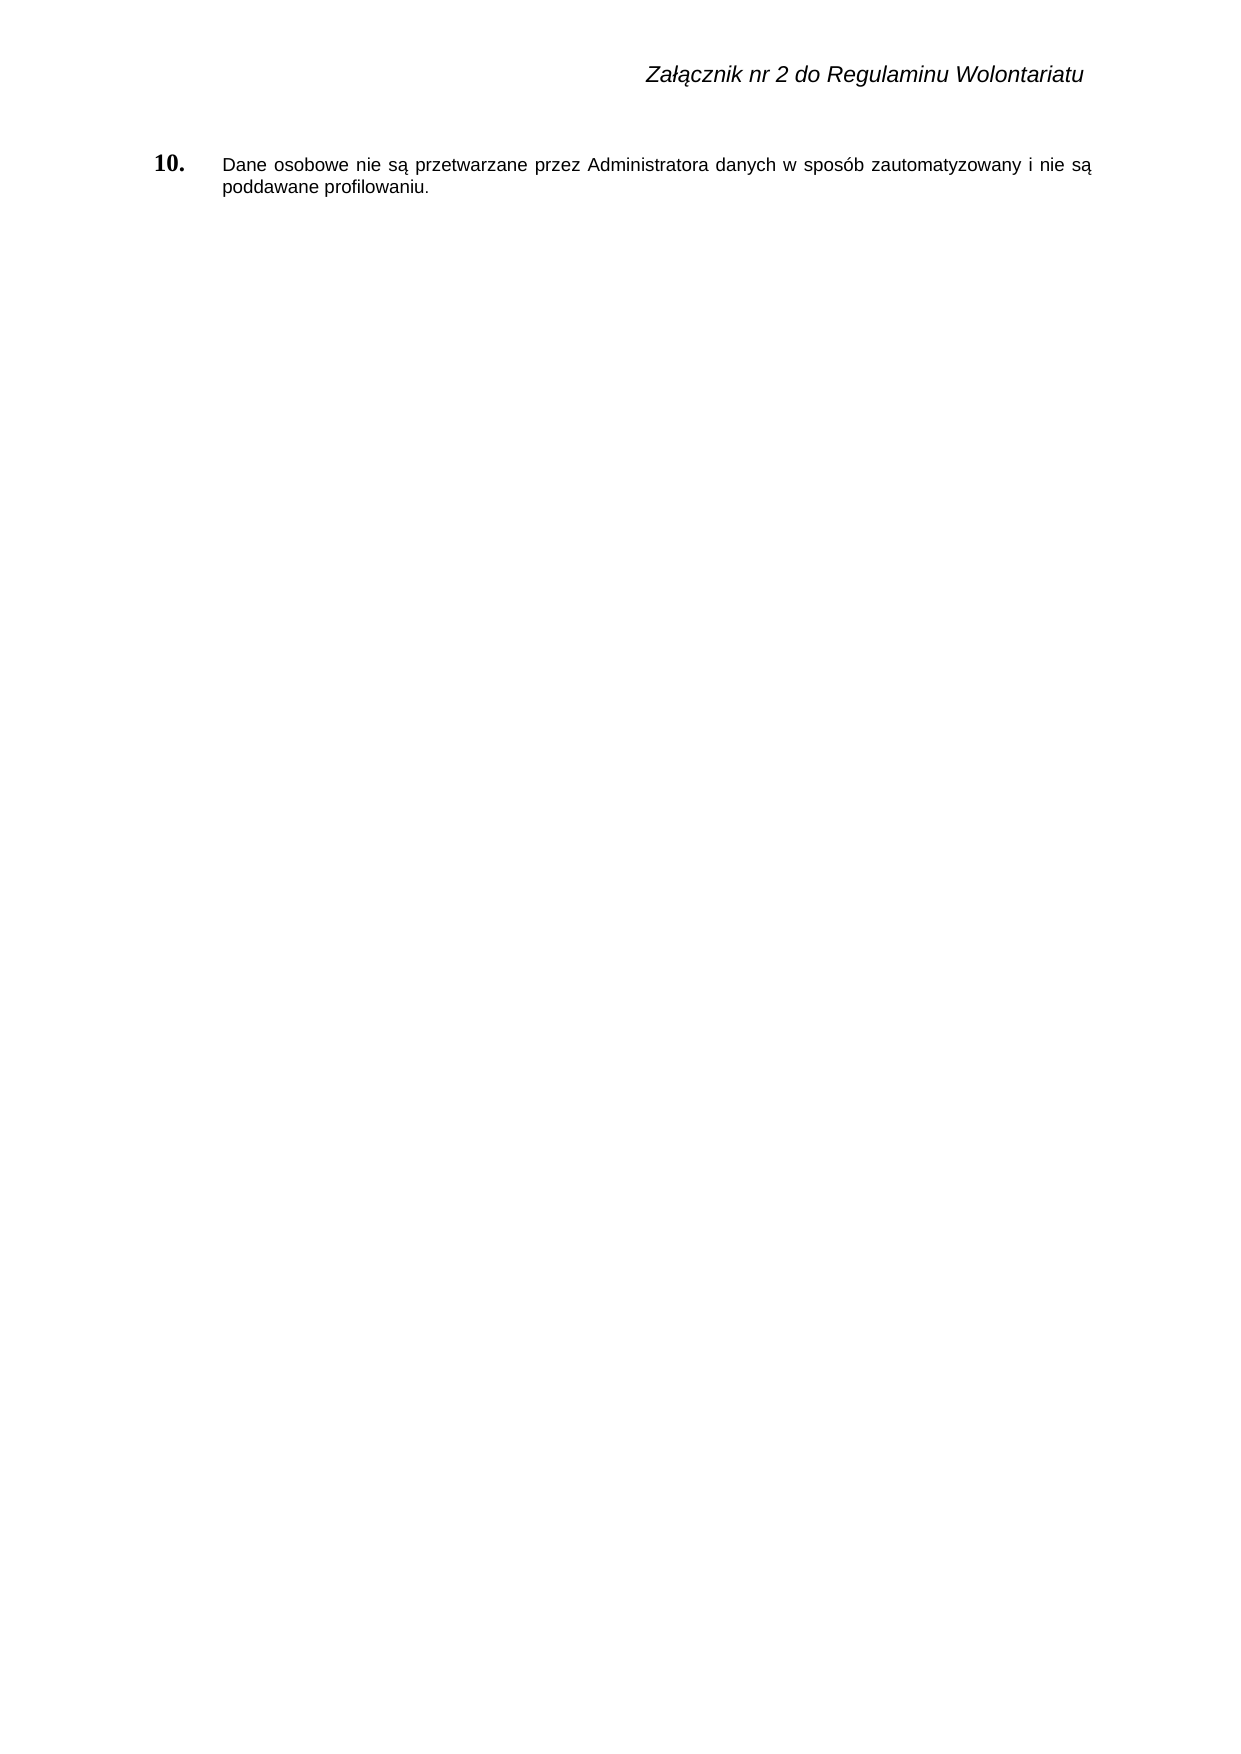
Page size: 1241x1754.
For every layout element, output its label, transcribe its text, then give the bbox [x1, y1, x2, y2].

list Dane osobowe nie są przetwarzane przez Administratora danych w sposób zautomatyzowany i nie są poddawane profilowaniu. [185, 148, 1092, 198]
